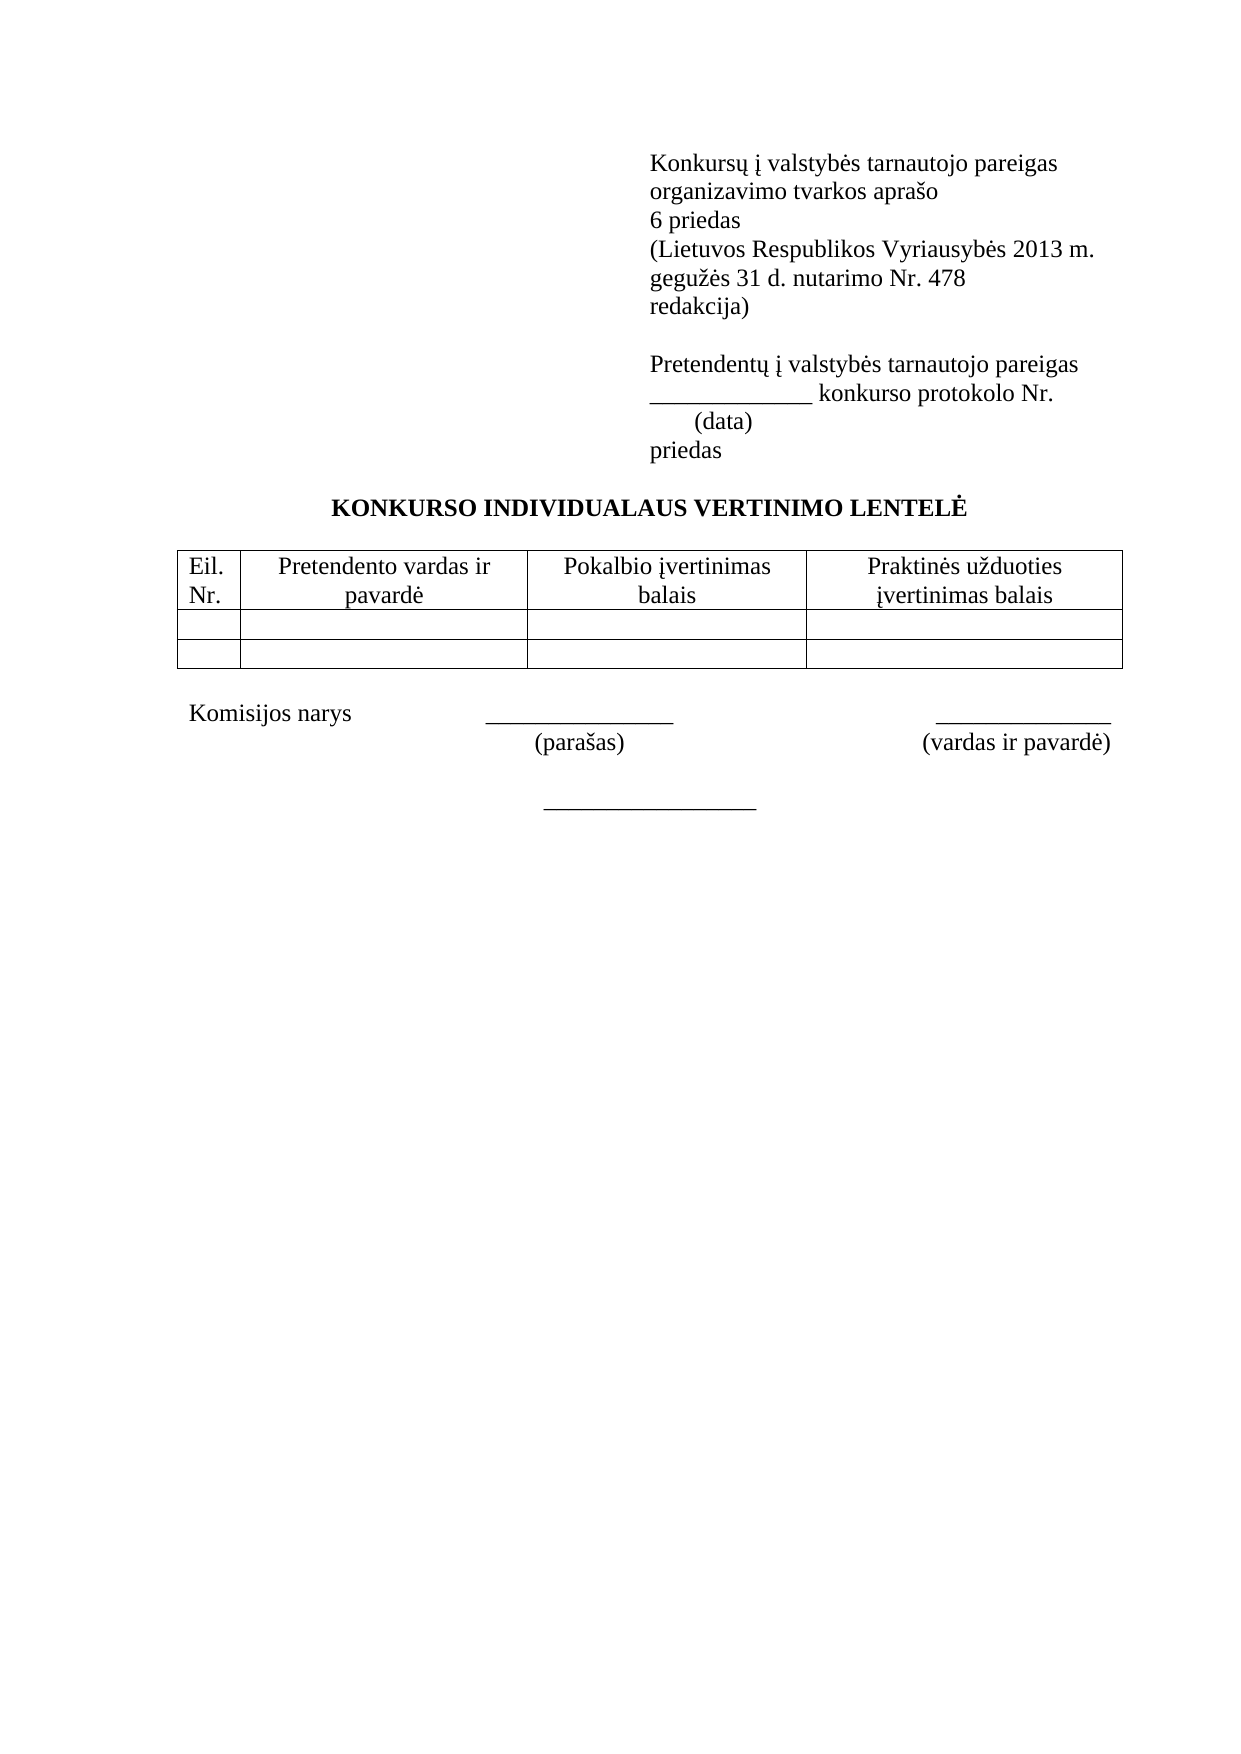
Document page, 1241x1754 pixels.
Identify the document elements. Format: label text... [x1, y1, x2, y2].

table_header Eil. Nr. [178, 551, 240, 609]
table_cell [178, 640, 240, 668]
text Pretendentų į valstybės tarnautojo pareigas [649, 349, 1122, 378]
text Konkursų į valstybės tarnautojo pareigas organizavimo tvarkos aprašo [649, 148, 1122, 205]
text _________________ [177, 784, 1122, 813]
table_header Komisijos narys [177, 698, 435, 756]
table_cell [528, 640, 806, 668]
text KONKURSO INDIVIDUALAUS VERTINIMO LENTELĖ [177, 493, 1122, 521]
text (Lietuvos Respublikos Vyriausybės 2013 m. gegužės 31 d. nutarimo Nr. 478 [649, 234, 1122, 291]
table_header _______________ (parašas) [435, 698, 723, 756]
text (data) [694, 406, 1122, 435]
table_cell [807, 610, 1122, 638]
table_cell [178, 610, 240, 638]
text _____________ konkurso protokolo Nr. [649, 378, 1122, 406]
table_header ______________ (vardas ir pavardė) [723, 698, 1122, 756]
table_header Pretendento vardas ir pavardė [241, 551, 527, 609]
text priedas [649, 435, 1122, 464]
text redakcija) [649, 291, 1122, 320]
text 6 priedas [649, 205, 1122, 234]
table_header Pokalbio įvertinimas balais [528, 551, 806, 609]
table_cell [241, 610, 527, 638]
table_cell [807, 640, 1122, 668]
table_cell [528, 610, 806, 638]
table_header Praktinės užduoties įvertinimas balais [807, 551, 1122, 609]
table_cell [241, 640, 527, 668]
